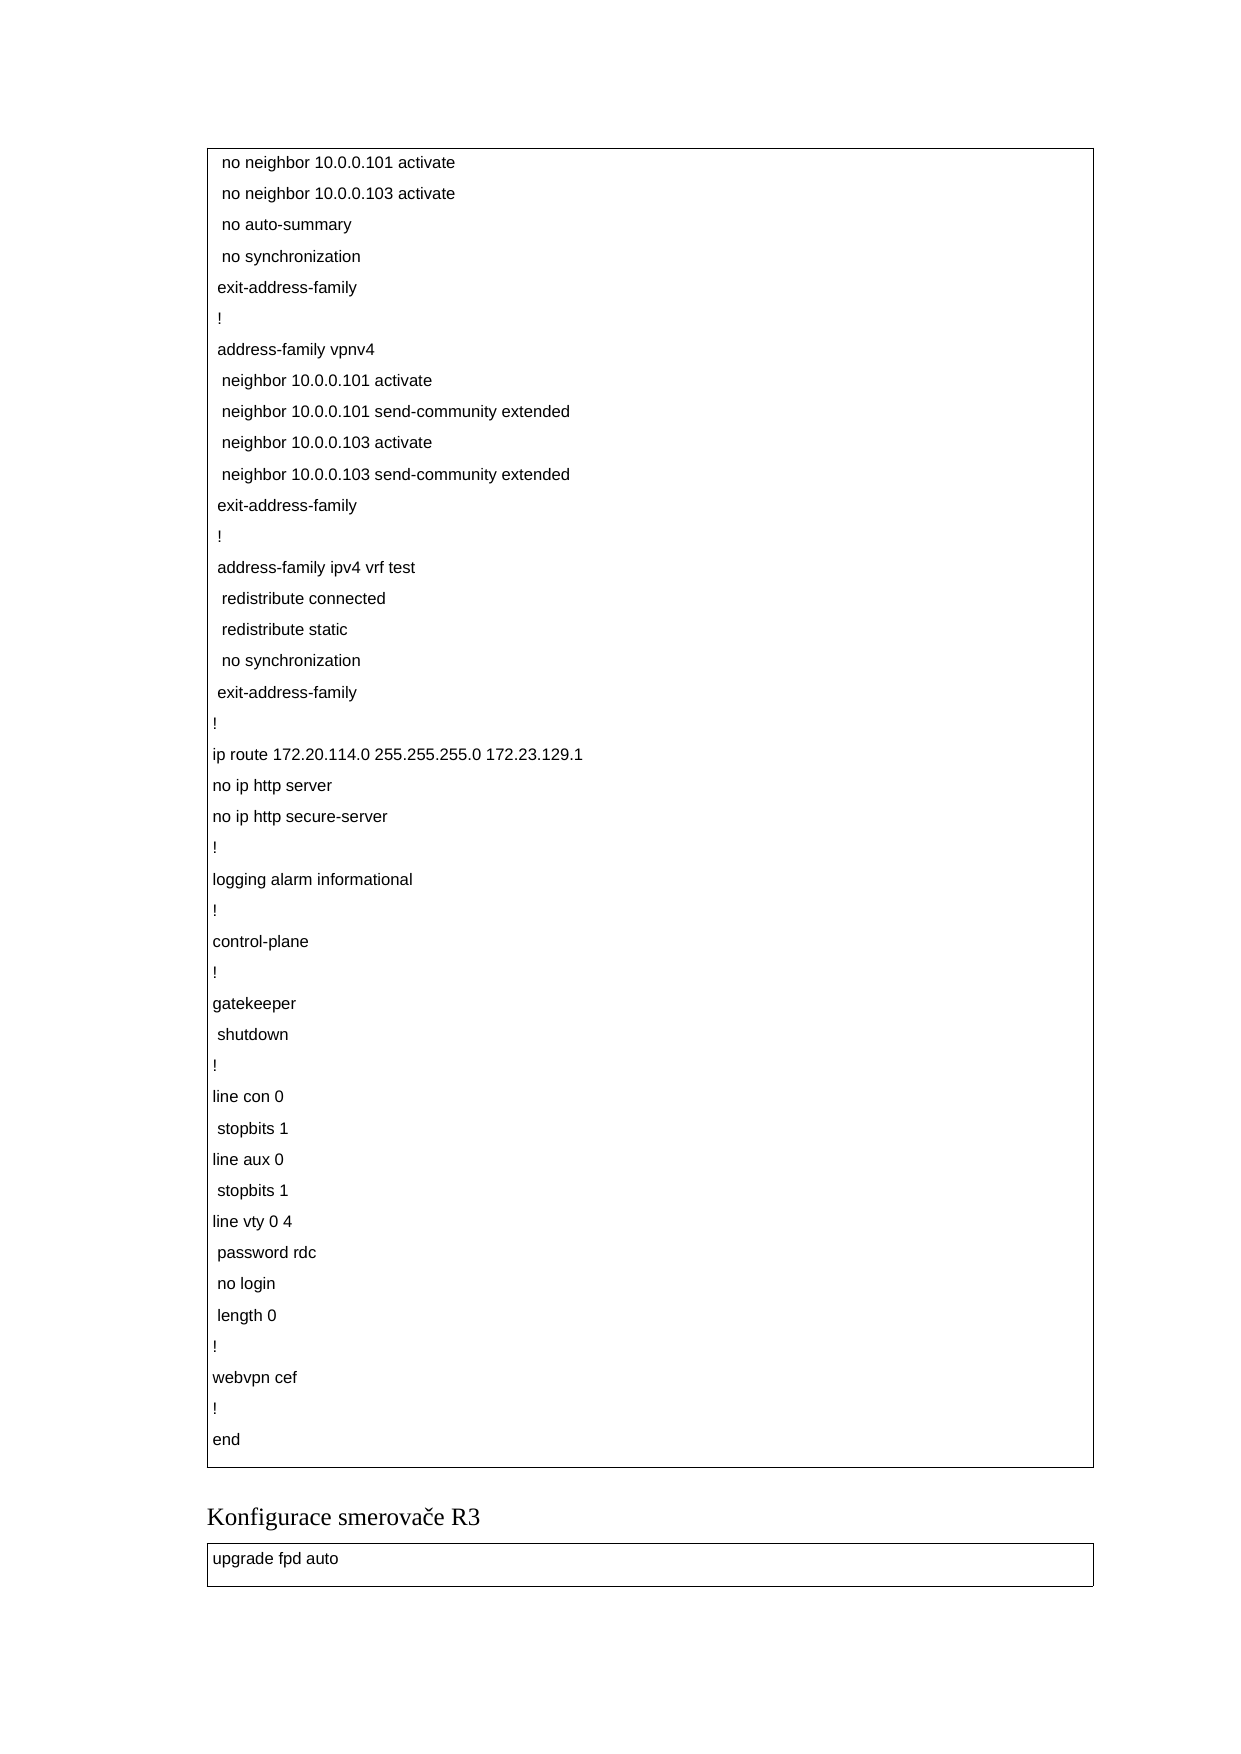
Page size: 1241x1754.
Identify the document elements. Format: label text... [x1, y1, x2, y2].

text Konfigurace smerovače R3 [207, 1503, 1093, 1531]
table_header upgrade fpd auto [208, 1544, 1093, 1586]
table_header no neighbor 10.0.0.101 activate no neighbor 10.0.0.103 activate no auto-summary no synchronization exit-address-family ! address-family vpnv4 neighbor 10.0.0.101 activate neighbor 10.0.0.101 send-community extended neighbor 10.0.0.103 activate neighbor 10.0.0.103 send-community extended exit-address-family ! address-family ipv4 vrf test redistribute connected redistribute static no synchronization exit-address-family ! ip route 172.20.114.0 255.255.255.0 172.23.129.1 no ip http server no ip http secure-server ! logging alarm informational ! control-plane ! gatekeeper shutdown ! line con 0 stopbits 1 line aux 0 stopbits 1 line vty 0 4 password rdc no login length 0 ! webvpn cef ! end [208, 149, 1093, 1467]
